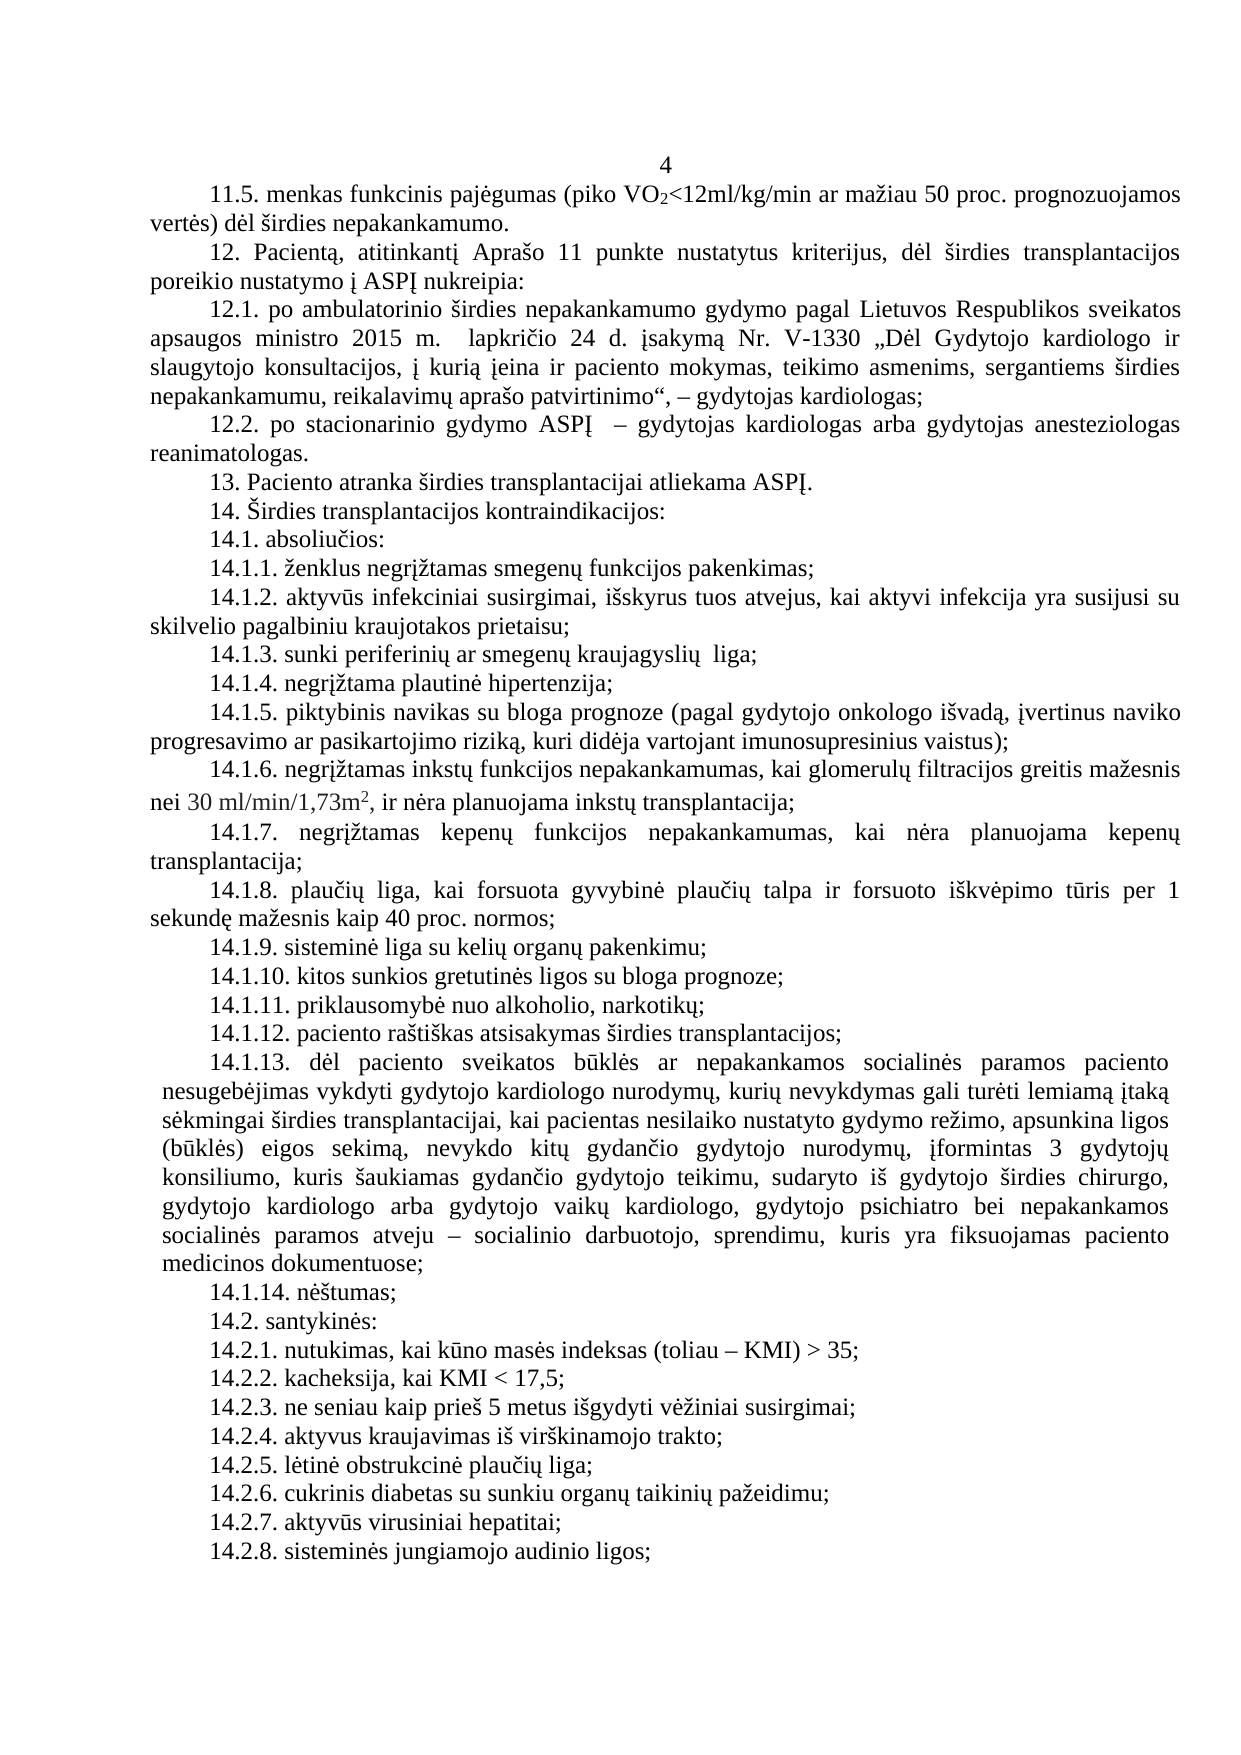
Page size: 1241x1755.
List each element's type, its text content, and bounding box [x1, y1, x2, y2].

text 12.2. po stacionarinio gydymo ASPĮ – gydytojas kardiologas arba gydytojas anesteziologas reanimatologas. [150, 409, 1181, 467]
text 14.1.9. sisteminė liga su kelių organų pakenkimu; [150, 932, 1181, 961]
text 14.1.12. paciento raštiškas atsisakymas širdies transplantacijos; [162, 1018, 1169, 1047]
text 14. Širdies transplantacijos kontraindikacijos: [150, 496, 1181, 524]
text 14.1.5. piktybinis navikas su bloga prognoze (pagal gydytojo onkologo išvadą, įvertinus naviko progresavimo ar pasikartojimo riziką, kuri didėja vartojant imunosupresinius vaistus); [150, 697, 1181, 754]
text 14.2.8. sisteminės jungiamojo audinio ligos; [150, 1536, 1181, 1565]
text 14.2.6. cukrinis diabetas su sunkiu organų taikinių pažeidimu; [150, 1478, 1181, 1507]
text 14.2.3. ne seniau kaip prieš 5 metus išgydyti vėžiniai susirgimai; [150, 1392, 1181, 1421]
text 14.1.1. ženklus negrįžtamas smegenų funkcijos pakenkimas; [150, 553, 1181, 582]
text 14.2. santykinės: [150, 1306, 1181, 1335]
text 14.1.10. kitos sunkios gretutinės ligos su bloga prognoze; [150, 961, 1181, 990]
text 14.1.7. negrįžtamas kepenų funkcijos nepakankamumas, kai nėra planuojama kepenų transplantacija; [150, 817, 1181, 875]
text 14.2.2. kacheksija, kai KMI < 17,5; [150, 1363, 1181, 1392]
text 12. Pacientą, atitinkantį Aprašo 11 punkte nustatytus kriterijus, dėl širdies transplantacijos poreikio nustatymo į ASPĮ nukreipia: [150, 237, 1181, 294]
text 14.1. absoliučios: [150, 524, 1181, 553]
text 14.1.6. negrįžtamas inkstų funkcijos nepakankamumas, kai glomerulų filtracijos greitis mažesnis nei 30 ml/min/1,73m2, ir nėra planuojama inkstų transplantacija; [150, 754, 1181, 817]
text 14.2.5. lėtinė obstrukcinė plaučių liga; [150, 1450, 1181, 1478]
text 13. Paciento atranka širdies transplantacijai atliekama ASPĮ. [150, 467, 1181, 496]
text 14.2.7. aktyvūs virusiniai hepatitai; [150, 1507, 1181, 1536]
text 14.1.11. priklausomybė nuo alkoholio, narkotikų; [150, 990, 1181, 1018]
text 12.1. po ambulatorinio širdies nepakankamumo gydymo pagal Lietuvos Respublikos sveikatos apsaugos ministro 2015 m. lapkričio 24 d. įsakymą Nr. V-1330 „Dėl Gydytojo kardiologo ir slaugytojo konsultacijos, į kurią įeina ir paciento mokymas, teikimo asmenims, sergantiems širdies nepakankamumu, reikalavimų aprašo patvirtinimo“, – gydytojas kardiologas; [150, 294, 1181, 409]
text 14.1.2. aktyvūs infekciniai susirgimai, išskyrus tuos atvejus, kai aktyvi infekcija yra susijusi su skilvelio pagalbiniu kraujotakos prietaisu; [150, 582, 1181, 639]
text 14.1.13. dėl paciento sveikatos būklės ar nepakankamos socialinės paramos paciento nesugebėjimas vykdyti gydytojo kardiologo nurodymų, kurių nevykdymas gali turėti lemiamą įtaką sėkmingai širdies transplantacijai, kai pacientas nesilaiko nustatyto gydymo režimo, apsunkina ligos (būklės) eigos sekimą, nevykdo kitų gydančio gydytojo nurodymų, įformintas 3 gydytojų konsiliumo, kuris šaukiamas gydančio gydytojo teikimu, sudaryto iš gydytojo širdies chirurgo, gydytojo kardiologo arba gydytojo vaikų kardiologo, gydytojo psichiatro bei nepakankamos socialinės paramos atveju – socialinio darbuotojo, sprendimu, kuris yra fiksuojamas paciento medicinos dokumentuose; [162, 1047, 1169, 1277]
text 14.1.4. negrįžtama plautinė hipertenzija; [150, 668, 1181, 697]
text 14.2.1. nutukimas, kai kūno masės indeksas (toliau – KMI) > 35; [150, 1335, 1181, 1363]
text 14.1.3. sunki periferinių ar smegenų kraujagyslių liga; [150, 639, 1181, 668]
text 14.2.4. aktyvus kraujavimas iš virškinamojo trakto; [150, 1421, 1181, 1450]
text 14.1.14. nėštumas; [150, 1277, 1181, 1306]
text 11.5. menkas funkcinis pajėgumas (piko VO2<12ml/kg/min ar mažiau 50 proc. prognozuojamos vertės) dėl širdies nepakankamumo. [150, 179, 1181, 237]
text 14.1.8. plaučių liga, kai forsuota gyvybinė plaučių talpa ir forsuoto iškvėpimo tūris per 1 sekundę mažesnis kaip 40 proc. normos; [150, 875, 1181, 932]
